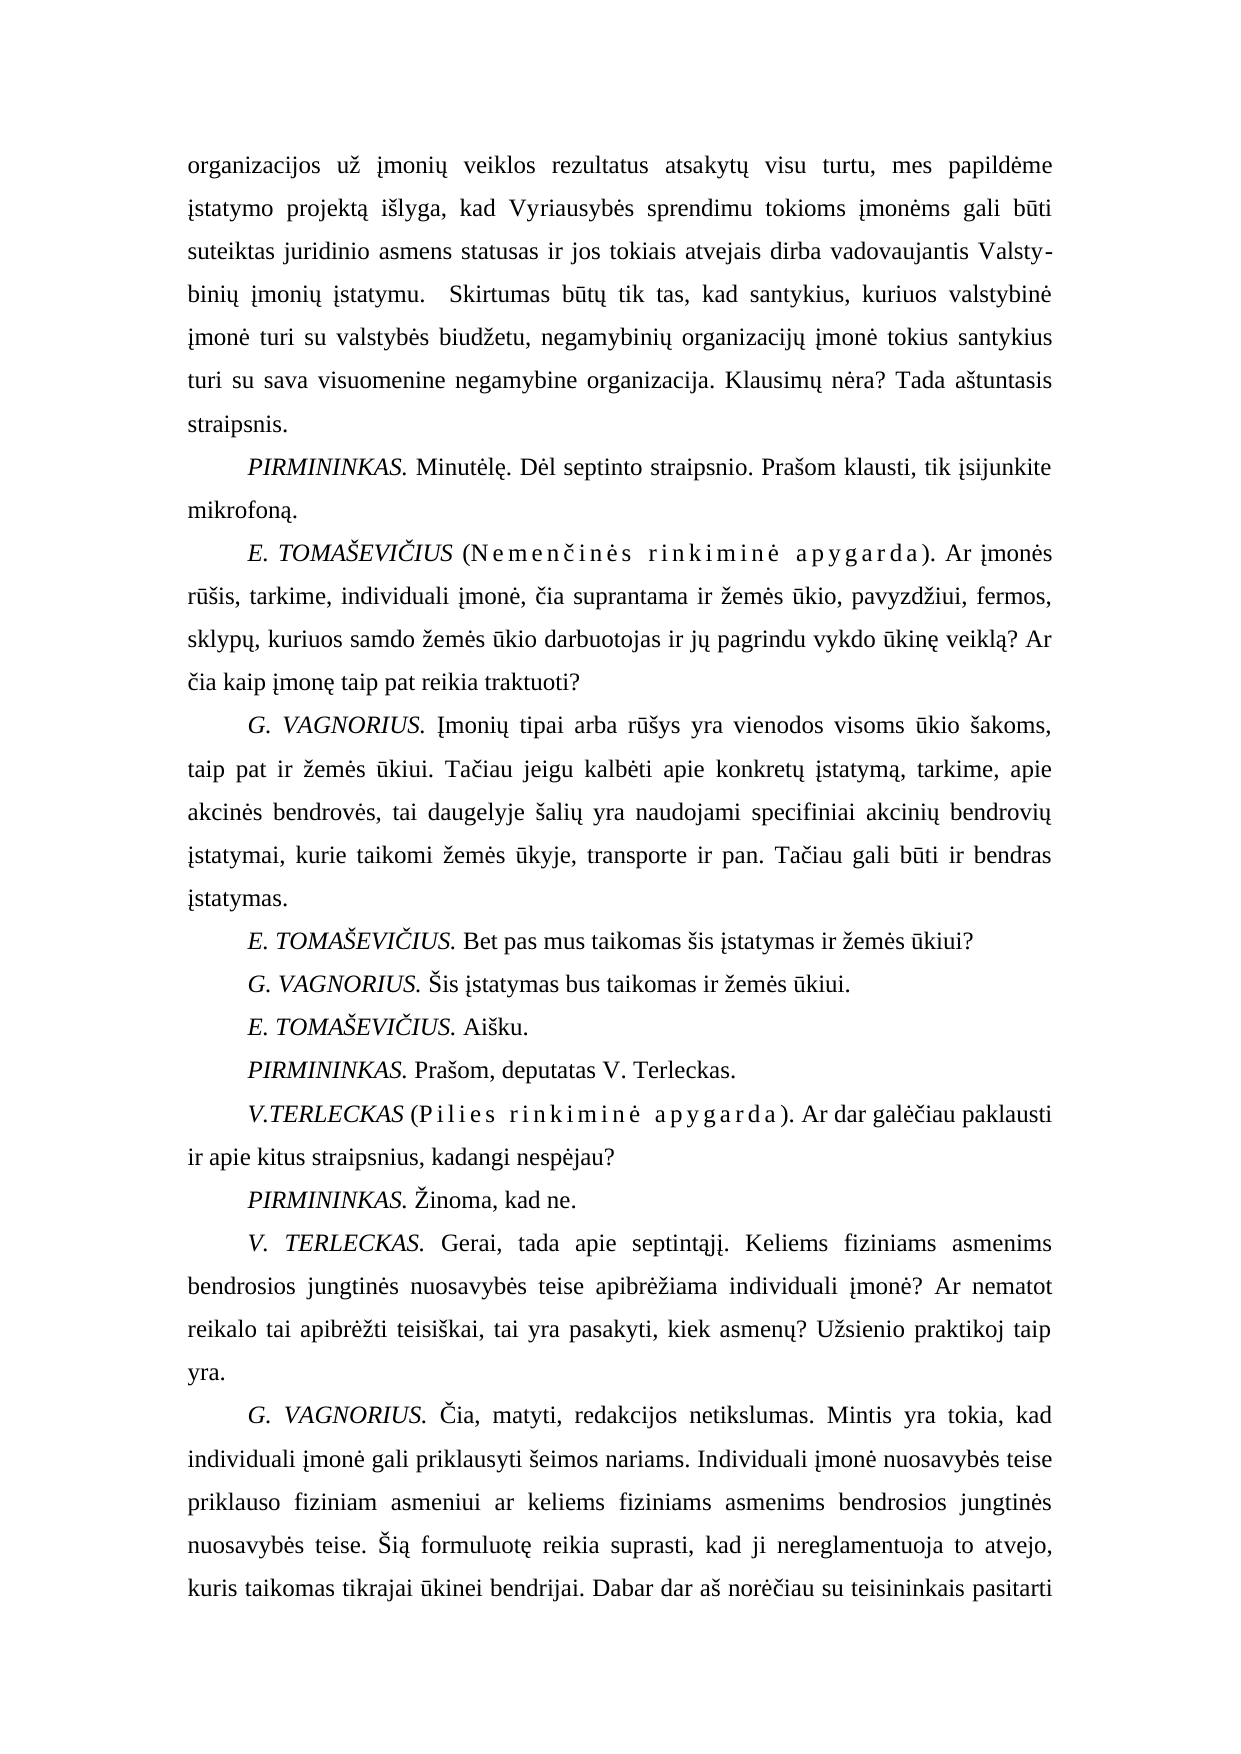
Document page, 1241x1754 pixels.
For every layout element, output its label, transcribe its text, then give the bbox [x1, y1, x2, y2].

text PIRMININKAS. Žinoma, kad ne. [187, 1185, 1053, 1214]
text G. VAGNORIUS. Čia, matyti, redakcijos netikslumas. Mintis yra tokia, kad individuali įmonė gali priklausyti šeimos nariams. In­dividuali įmonė nuosavybės teise priklauso fiziniam asmeniui ar keliems fiziniams asmenims bendrosios jungtinės nuosavybės teise. Šią formuluotę reikia suprasti, kad ji nereglamentuoja to at­vejo, kuris taikomas tikrajai ūkinei bendrijai. Dabar dar aš norė­čiau su teisininkais pasitarti [187, 1401, 1053, 1602]
text PIRMININKAS. Minutėlę. Dėl septinto straipsnio. Prašom klausti, tik įsijunkite mikrofoną. [187, 452, 1053, 524]
text E. TOMAŠEVIČIUS. Bet pas mus taikomas šis įstatymas ir žemės ūkiui? [187, 926, 1053, 955]
text G. VAGNORIUS. Šis įstatymas bus taikomas ir žemės ūkiui. [187, 969, 1053, 998]
text organizacijos už įmonių veiklos rezultatus atsa­kytų visu turtu, mes papildėme įstatymo projektą išlyga, kad Vy­riausybės sprendimu tokioms įmonėms gali būti suteiktas juridinio asmens statusas ir jos tokiais atvejais dirba vadovaujantis Valsty­binių įmonių įstatymu. Skirtumas būtų tik tas, kad santykius, kuriuos valstybinė įmonė turi su valstybės biudžetu, negamybi­nių organizacijų įmonė tokius santykius turi su sava visuomenine negamybine organizacija. Klausimų nėra? Tada aštuntasis straip­snis. [187, 150, 1053, 437]
text PIRMININKAS. Prašom, deputatas V. Terleckas. [187, 1056, 1053, 1084]
text E. TOMAŠEVIČIUS (Nemenčinės rinkiminė apygar­da). Ar įmonės rūšis, tarkime, individuali įmonė, čia suprantama ir žemės ūkio, pavyzdžiui, fermos, sklypų, kuriuos samdo že­mės ūkio darbuotojas ir jų pagrindu vykdo ūkinę veiklą? Ar čia kaip įmonę taip pat reikia traktuoti? [187, 538, 1053, 696]
text G. VAGNORIUS. Įmonių tipai arba rūšys yra vienodos visoms ūkio šakoms, taip pat ir žemės ūkiui. Tačiau jeigu kalbėti apie konkretų įstatymą, tarkime, apie akcinės bendrovės, tai daugelyje šalių yra naudojami specifiniai akcinių bendrovių įstatymai, kurie taikomi žemės ūkyje, transporte ir pan. Tačiau gali būti ir bendras įstatymas. [187, 711, 1053, 912]
text E. TOMAŠEVIČIUS. Aišku. [187, 1012, 1053, 1041]
text V.TERLECKAS (Pilies rinkiminė apygarda). Ar dar galėčiau paklausti ir apie kitus straipsnius, kadangi nespėjau? [187, 1099, 1053, 1171]
text V. TERLECKAS. Gerai, tada apie septintąjį. Keliems fiziniams asmenims bendrosios jungtinės nuosavybės teise apibrėžiama in­dividuali įmonė? Ar nematot reikalo tai apibrėžti teisiškai, tai yra pasakyti, kiek asmenų? Užsienio praktikoj taip yra. [187, 1228, 1053, 1386]
